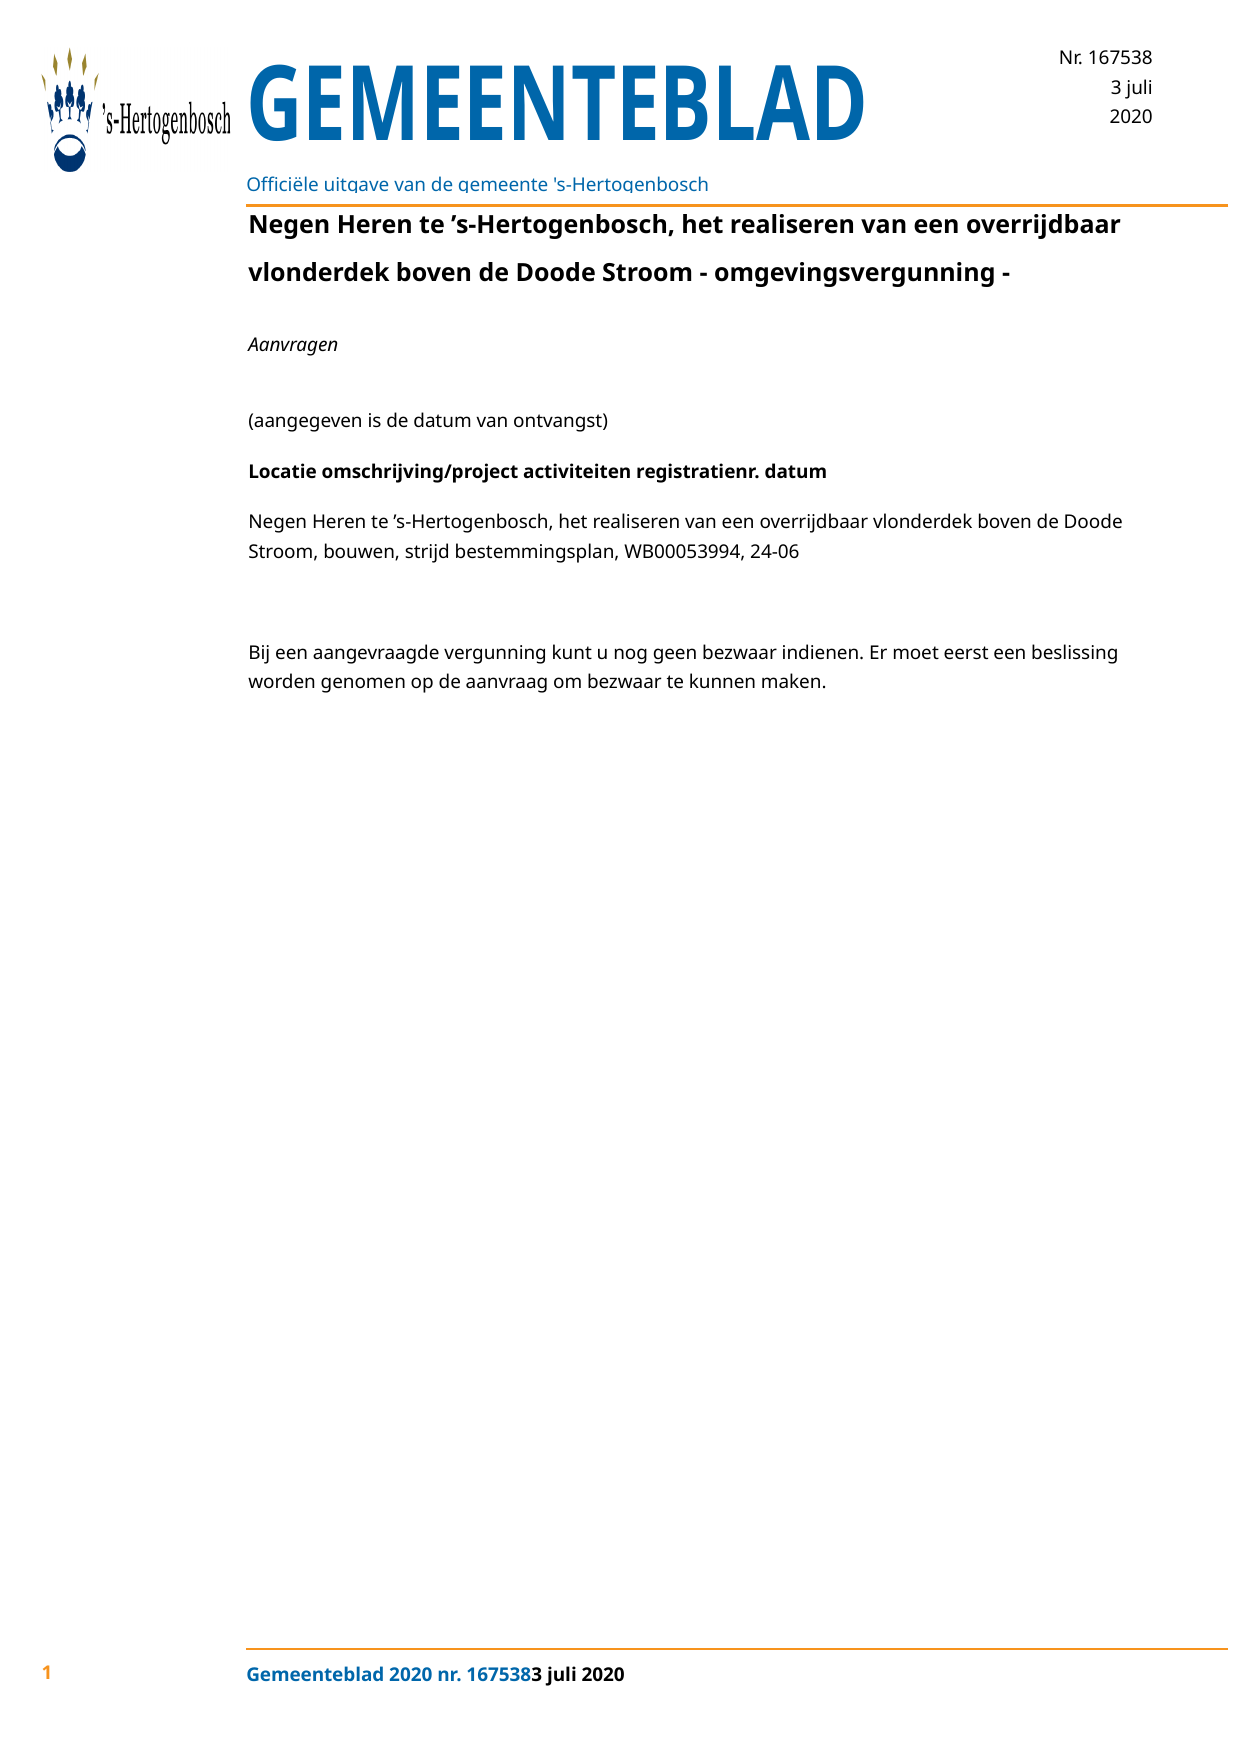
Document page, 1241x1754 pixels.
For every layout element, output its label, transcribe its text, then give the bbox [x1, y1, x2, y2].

text Aanvragen [248, 331, 1152, 357]
text Locatie omschrijving/project activiteiten registratienr. datum [248, 458, 1152, 484]
picture [41, 47, 231, 172]
text Negen Heren te ’s-Hertogenbosch, het realiseren van een overrijdbaar vlonderdek boven de Doode Stroom, bouwen, strijd bestemmingsplan, WB00053994, 24-06 [248, 508, 1152, 564]
text (aangegeven is de datum van ontvangst) [248, 408, 1152, 433]
text Negen Heren te ’s-Hertogenbosch, het realiseren van een overrijdbaar vlonderdek boven de Doode Stroom - omgevingsvergunning - [248, 207, 1152, 288]
text Bij een aangevraagde vergunning kunt u nog geen bezwaar indienen. Er moet eerst een beslissing worden genomen op de aanvraag om bezwaar te kunnen maken. [248, 639, 1152, 694]
